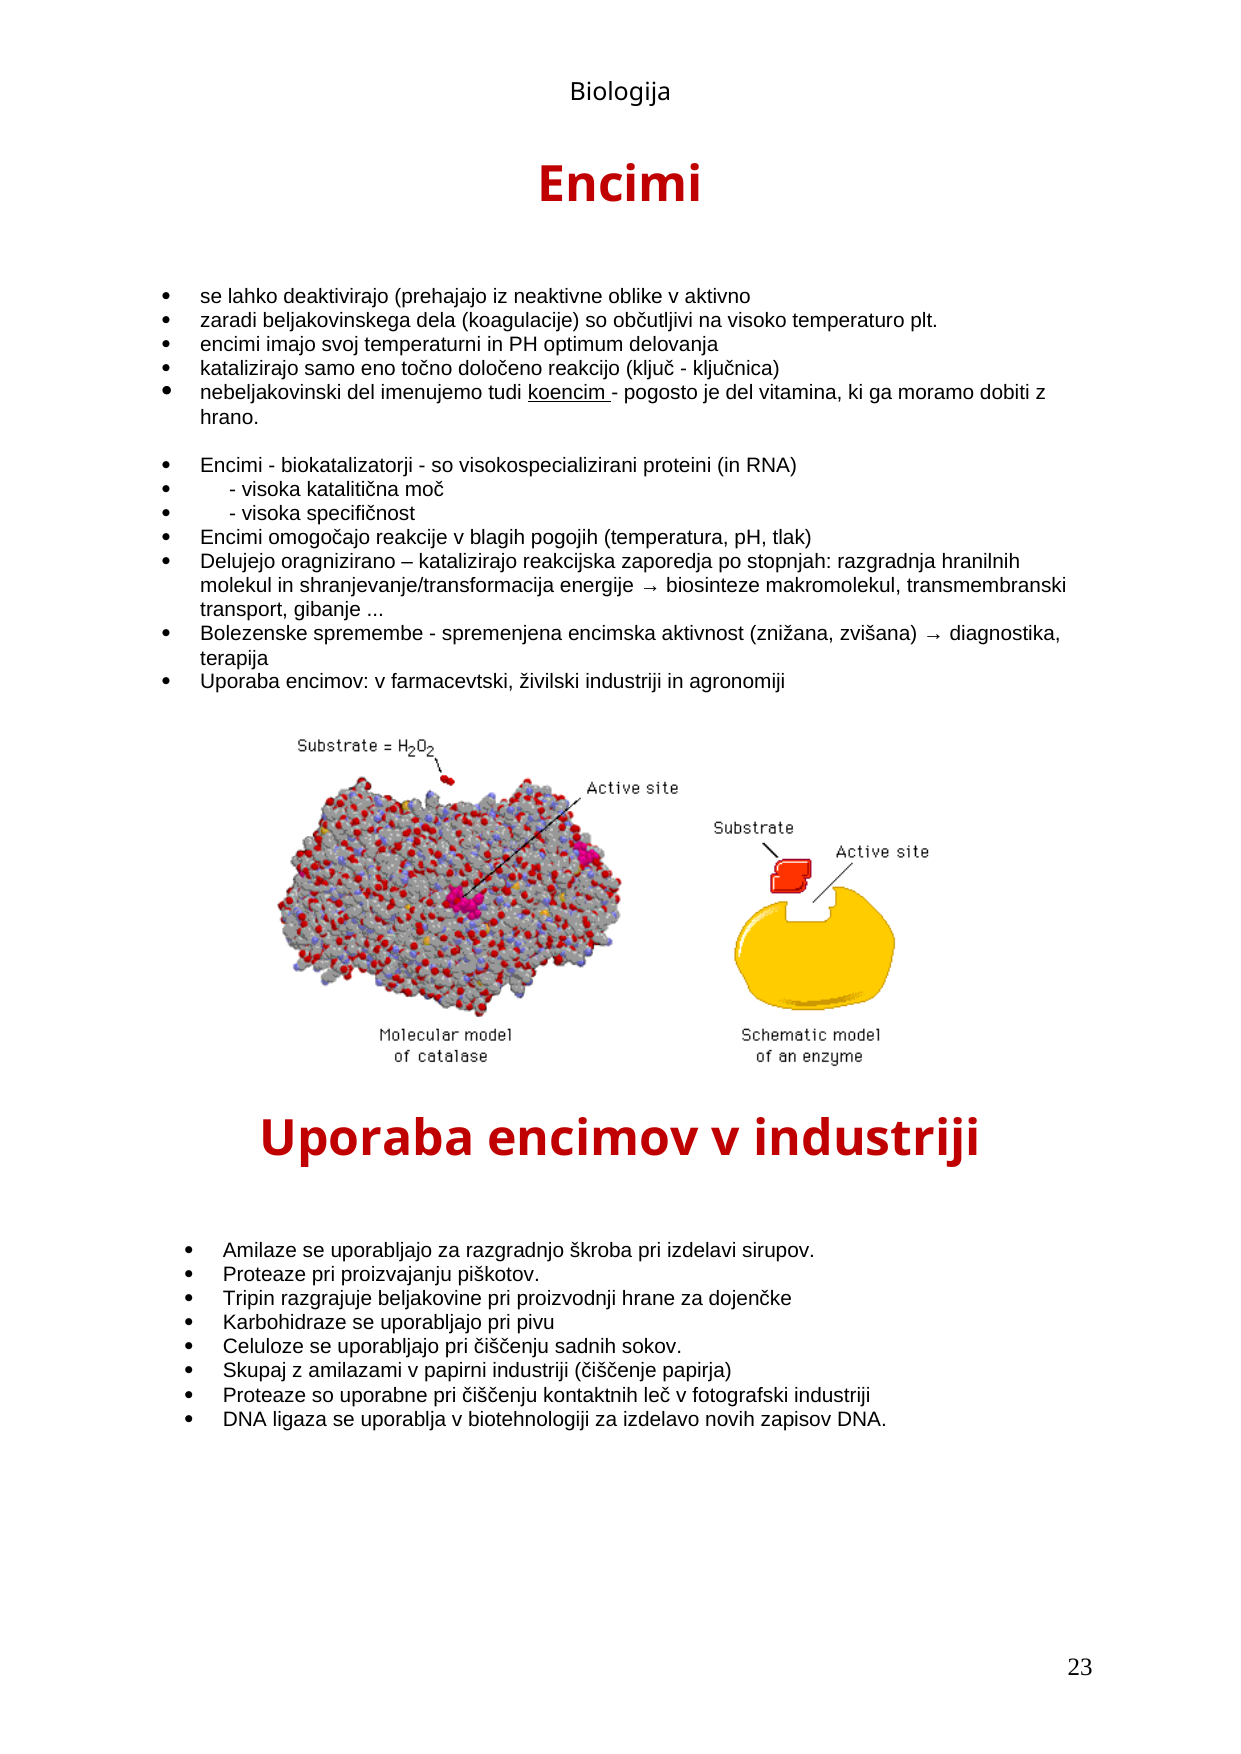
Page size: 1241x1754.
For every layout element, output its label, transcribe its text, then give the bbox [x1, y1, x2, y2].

text Encimi [148, 148, 1093, 216]
list Uporaba encimov: v farmacevtski, živilski industriji in agronomiji [162, 669, 1093, 693]
list Amilaze se uporabljajo za razgradnjo škroba pri izdelavi sirupov. [185, 1238, 1093, 1262]
list Skupaj z amilazami v papirni industriji (čiščenje papirja) [185, 1358, 1093, 1382]
list Encimi - biokatalizatorji - so visokospecializirani proteini (in RNA) [162, 453, 1093, 477]
list Tripin razgrajuje beljakovine pri proizvodnji hrane za dojenčke [185, 1286, 1093, 1310]
text Uporaba encimov v industriji [148, 1102, 1093, 1170]
list se lahko deaktivirajo (prehajajo iz neaktivne oblike v aktivno [162, 284, 1093, 308]
list Celuloze se uporabljajo pri čiščenju sadnih sokov. [185, 1334, 1093, 1358]
list Encimi omogočajo reakcije v blagih pogojih (temperatura, pH, tlak) [162, 525, 1093, 549]
list Delujejo oragnizirano – katalizirajo reakcijska zaporedja po stopnjah: razgradnja hranilnih molekul in shranjevanje/transformacija energije → biosinteze makromolekul, transmembranski transport, gibanje ... [162, 549, 1093, 621]
list encimi imajo svoj temperaturni in PH optimum delovanja [162, 332, 1093, 356]
list Karbohidraze se uporabljajo pri pivu [185, 1310, 1093, 1334]
list Proteaze so uporabne pri čiščenju kontaktnih leč v fotografski industriji [185, 1382, 1093, 1406]
picture [268, 717, 972, 1078]
list katalizirajo samo eno točno določeno reakcijo (ključ - ključnica) [162, 356, 1093, 380]
list nebeljakovinski del imenujemo tudi koencim - pogosto je del vitamina, ki ga moramo dobiti z hrano. [162, 380, 1093, 429]
list Bolezenske spremembe - spremenjena encimska aktivnost (znižana, zvišana) → diagnostika, terapija [162, 621, 1093, 669]
list - visoka specifičnost [162, 501, 1093, 525]
list - visoka katalitična moč [162, 477, 1093, 501]
list DNA ligaza se uporablja v biotehnologiji za izdelavo novih zapisov DNA. [185, 1406, 1093, 1431]
list Proteaze pri proizvajanju piškotov. [185, 1262, 1093, 1286]
list zaradi beljakovinskega dela (koagulacije) so občutljivi na visoko temperaturo plt. [162, 308, 1093, 332]
